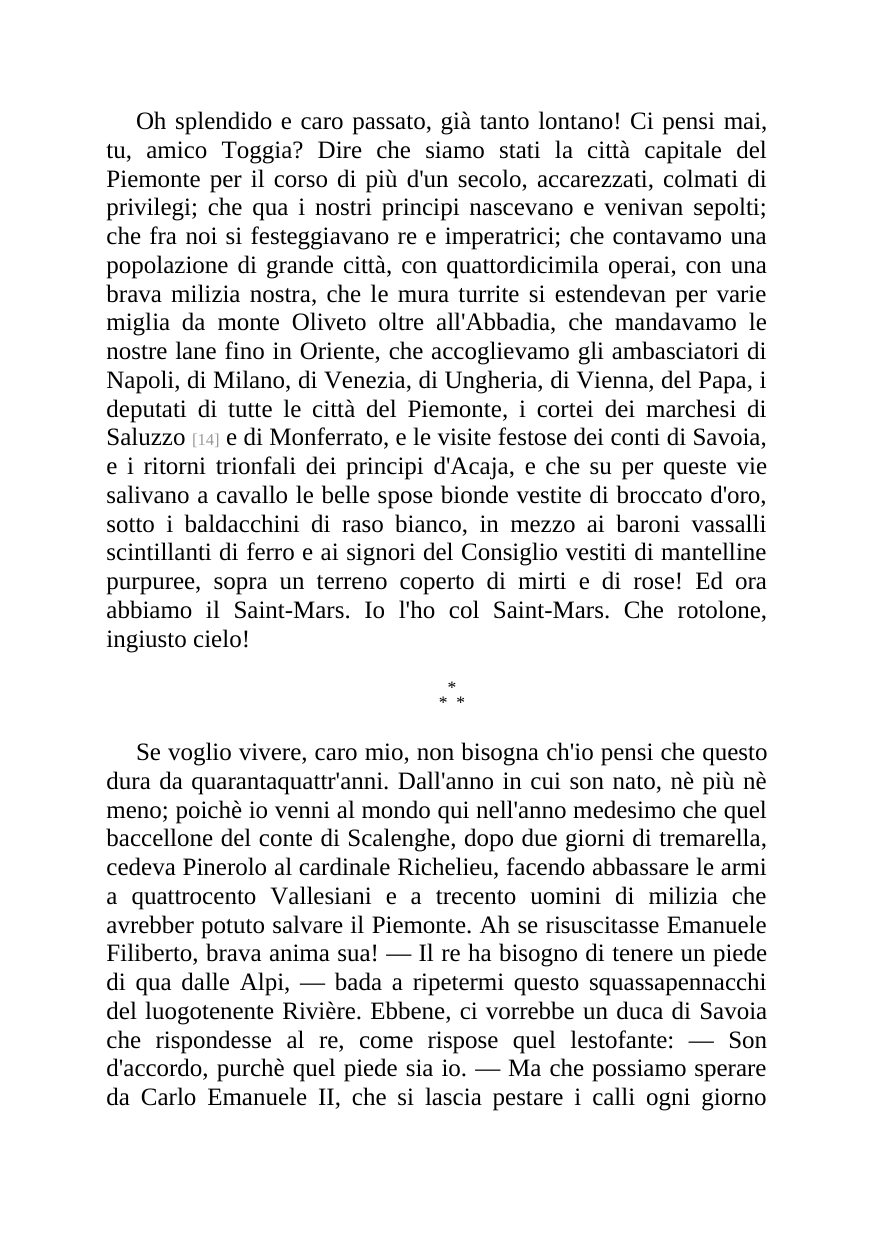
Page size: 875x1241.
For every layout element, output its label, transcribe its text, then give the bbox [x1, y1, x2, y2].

text *** [106, 677, 768, 712]
text Oh splendido e caro passato, già tanto lontano! Ci pensi mai, tu, amico Toggia? Dire che siamo stati la città capitale del Piemonte per il corso di più d'un secolo, accarezzati, colmati di privilegi; che qua i nostri principi nascevano e venivan sepolti; che fra noi si festeggiavano re e imperatrici; che contavamo una popolazione di grande città, con quattordicimila operai, con una brava milizia nostra, che le mura turrite si estendevan per varie miglia da monte Oliveto oltre all'Abbadia, che mandavamo le nostre lane fino in Oriente, che accoglievamo gli ambasciatori di Napoli, di Milano, di Venezia, di Ungheria, di Vienna, del Papa, i deputati di tutte le città del Piemonte, i cortei dei marchesi di Saluzzo [14] e di Monferrato, e le visite festose dei conti di Savoia, e i ritorni trionfali dei principi d'Acaja, e che su per queste vie salivano a cavallo le belle spose bionde vestite di broccato d'oro, sotto i baldacchini di raso bianco, in mezzo ai baroni vassalli scintillanti di ferro e ai signori del Consiglio vestiti di mantelline purpuree, sopra un terreno coperto di mirti e di rose! Ed ora abbiamo il Saint-Mars. Io l'ho col Saint-Mars. Che rotolone, ingiusto cielo! [106, 106, 768, 652]
text Se voglio vivere, caro mio, non bisogna ch'io pensi che questo dura da quarantaquattr'anni. Dall'anno in cui son nato, nè più nè meno; poichè io venni al mondo qui nell'anno medesimo che quel baccellone del conte di Scalenghe, dopo due giorni di tremarella, cedeva Pinerolo al cardinale Richelieu, facendo abbassare le armi a quattrocento Vallesiani e a trecento uomini di milizia che avrebber potuto salvare il Piemonte. Ah se risuscitasse Emanuele Filiberto, brava anima sua! — Il re ha bisogno di tenere un piede di qua dalle Alpi, — bada a ripetermi questo squassapennacchi del luogotenente Rivière. Ebbene, ci vorrebbe un duca di Savoia che rispondesse al re, come rispose quel lestofante: — Son d'accordo, purchè quel piede sia io. — Ma che possiamo sperare da Carlo Emanuele II, che si lascia pestare i calli ogni giorno [106, 737, 768, 1111]
